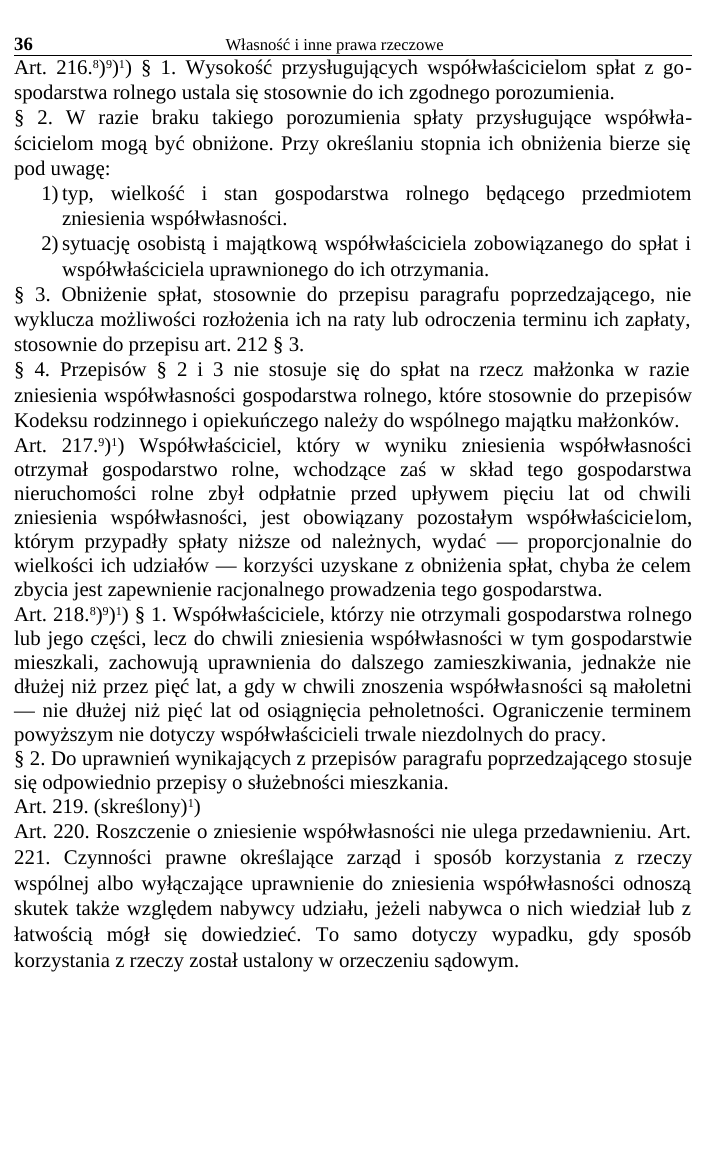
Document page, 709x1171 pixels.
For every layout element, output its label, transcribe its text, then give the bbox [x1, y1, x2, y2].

text Art. 219. (skreślony)1) [14, 794, 692, 818]
text Art. 217.9)1) Współwłaściciel, który w wyniku zniesienia współwłasności otrzymał gospodarstwo rolne, wchodzące zaś w skład tego gospodarstwa nieruchomości rolne zbył odpłatnie przed upływem pięciu lat od chwili zniesienia współwłasności, jest obowiązany pozostałym współwłaścicie­lom, którym przypadły spłaty niższe od należnych, wydać — proporcjo­nalnie do wielkości ich udziałów — korzyści uzyskane z obniżenia spłat, chyba że celem zbycia jest zapewnienie racjonalnego prowadzenia tego go­spodarstwa. [14, 433, 692, 601]
text Art. 220. Roszczenie o zniesienie współwłasności nie ulega przedawnieniu. Art. 221. Czynności prawne określające zarząd i sposób korzystania z rze­czy wspólnej albo wyłączające uprawnienie do zniesienia współwłasności odnoszą skutek także względem nabywcy udziału, jeżeli nabywca o nich wiedział lub z łatwością mógł się dowiedzieć. To samo dotyczy wypadku, gdy sposób korzystania z rzeczy został ustalony w orzeczeniu sądowym. [14, 819, 692, 972]
text 36 Własność i inne prawa rzeczowe [14, 33, 692, 55]
text § 4. Przepisów § 2 i 3 nie stosuje się do spłat na rzecz małżonka w razie zniesienia współwłasności gospodarstwa rolnego, które stosownie do prze­pisów Kodeksu rodzinnego i opiekuńczego należy do wspólnego majątku małżonków. [14, 357, 692, 432]
text Art. 218.8)9)1) § 1. Współwłaściciele, którzy nie otrzymali gospodarstwa rol­nego lub jego części, lecz do chwili zniesienia współwłasności w tym go­spodarstwie mieszkali, zachowują uprawnienia do dalszego zamieszkiwania, jednakże nie dłużej niż przez pięć lat, a gdy w chwili znoszenia współwła­sności są małoletni — nie dłużej niż pięć lat od osiągnięcia pełnoletności. Ograniczenie terminem powyższym nie dotyczy współwłaścicieli trwale niezdolnych do pracy. [14, 601, 692, 746]
text Art. 216.8)9)1) § 1. Wysokość przysługujących współwłaścicielom spłat z go­spodarstwa rolnego ustala się stosownie do ich zgodnego porozumienia. [14, 56, 692, 104]
text § 3. Obniżenie spłat, stosownie do przepisu paragrafu poprzedzającego, nie wyklucza możliwości rozłożenia ich na raty lub odroczenia terminu ich zapłaty, stosownie do przepisu art. 212 § 3. [14, 282, 692, 356]
text § 2. W razie braku takiego porozumienia spłaty przysługujące współwła­ścicielom mogą być obniżone. Przy określaniu stopnia ich obniżenia bierze się pod uwagę: [14, 105, 692, 180]
list sytuację osobistą i majątkową współwłaściciela zobowiązanego do spłat i współwłaściciela uprawnionego do ich otrzymania. [41, 231, 692, 281]
list typ, wielkość i stan gospodarstwa rolnego będącego przedmiotem zniesienia współwłasności. [41, 181, 692, 230]
text § 2. Do uprawnień wynikających z przepisów paragrafu poprzedzającego sto­suje się odpowiednio przepisy o służebności mieszkania. [14, 746, 692, 794]
